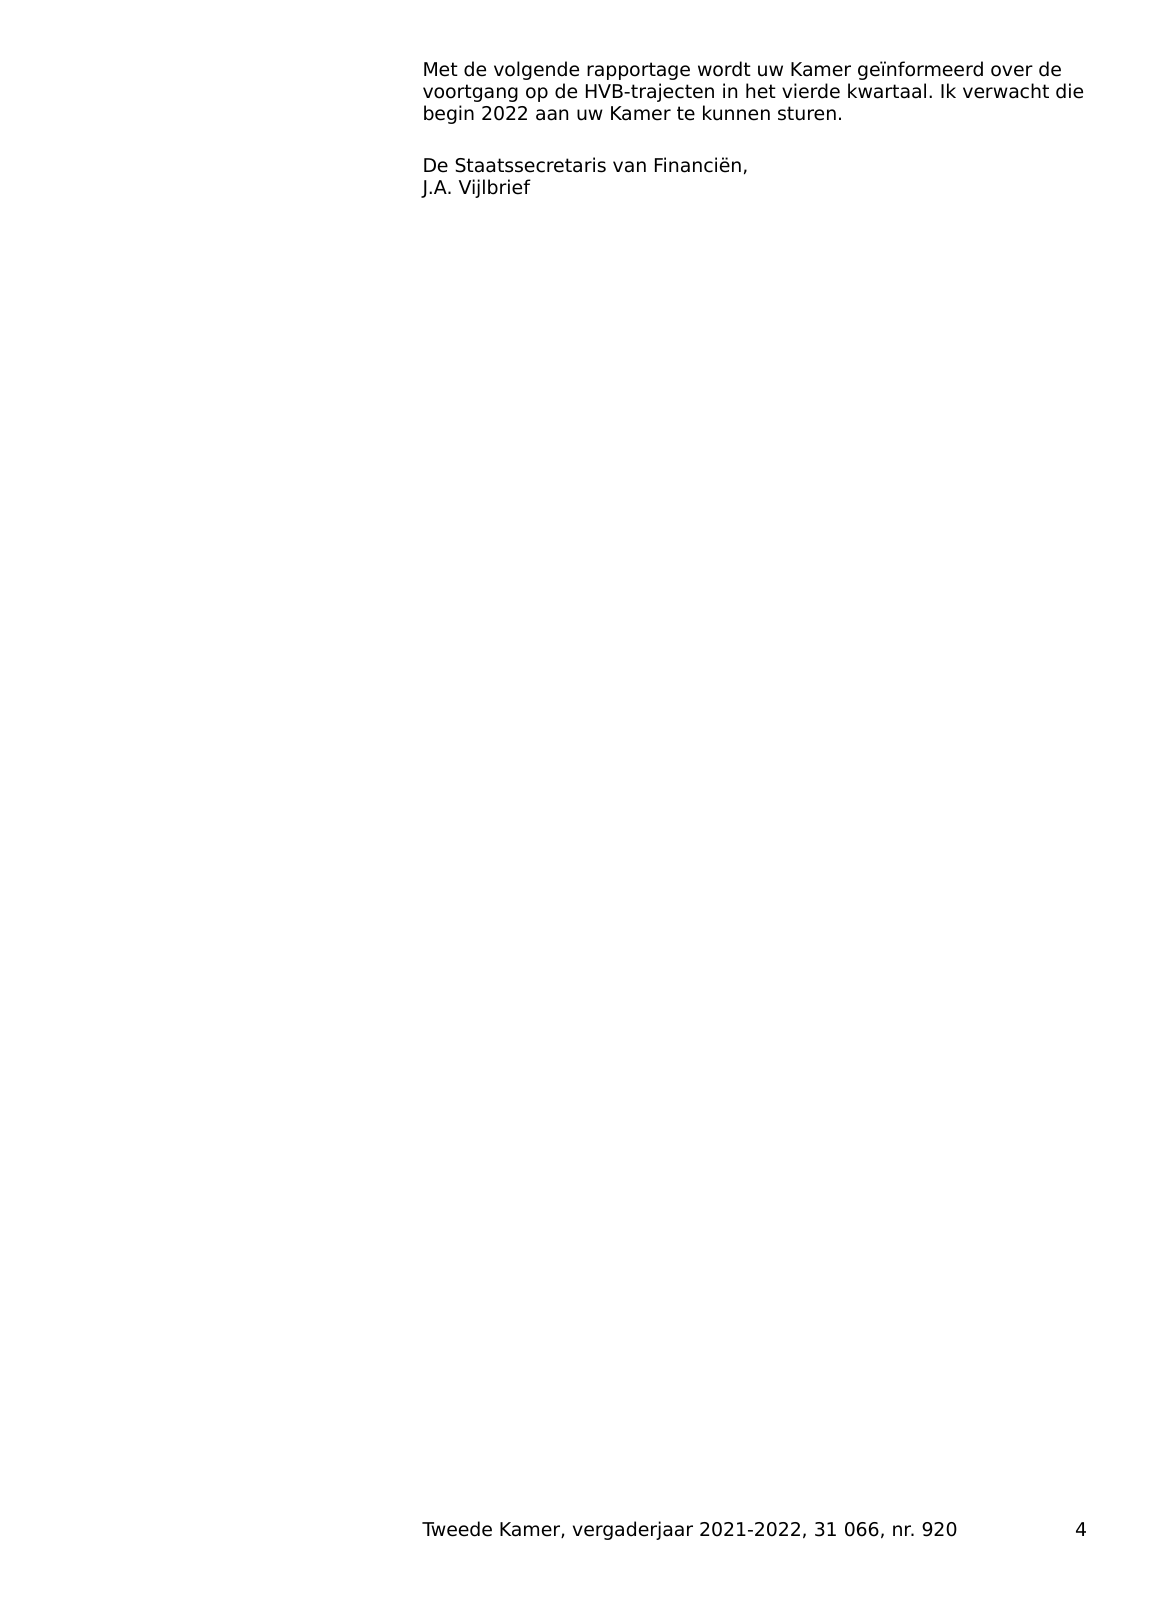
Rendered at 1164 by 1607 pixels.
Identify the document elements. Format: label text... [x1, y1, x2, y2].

text Met de volgende rapportage wordt uw Kamer geïnformeerd over de voortgang op de HVB-trajecten in het vierde kwartaal. Ik verwacht die begin 2022 aan uw Kamer te kunnen sturen. [422, 59, 1087, 125]
text De Staatssecretaris van Financiën, J.A. Vijlbrief [422, 155, 1087, 199]
